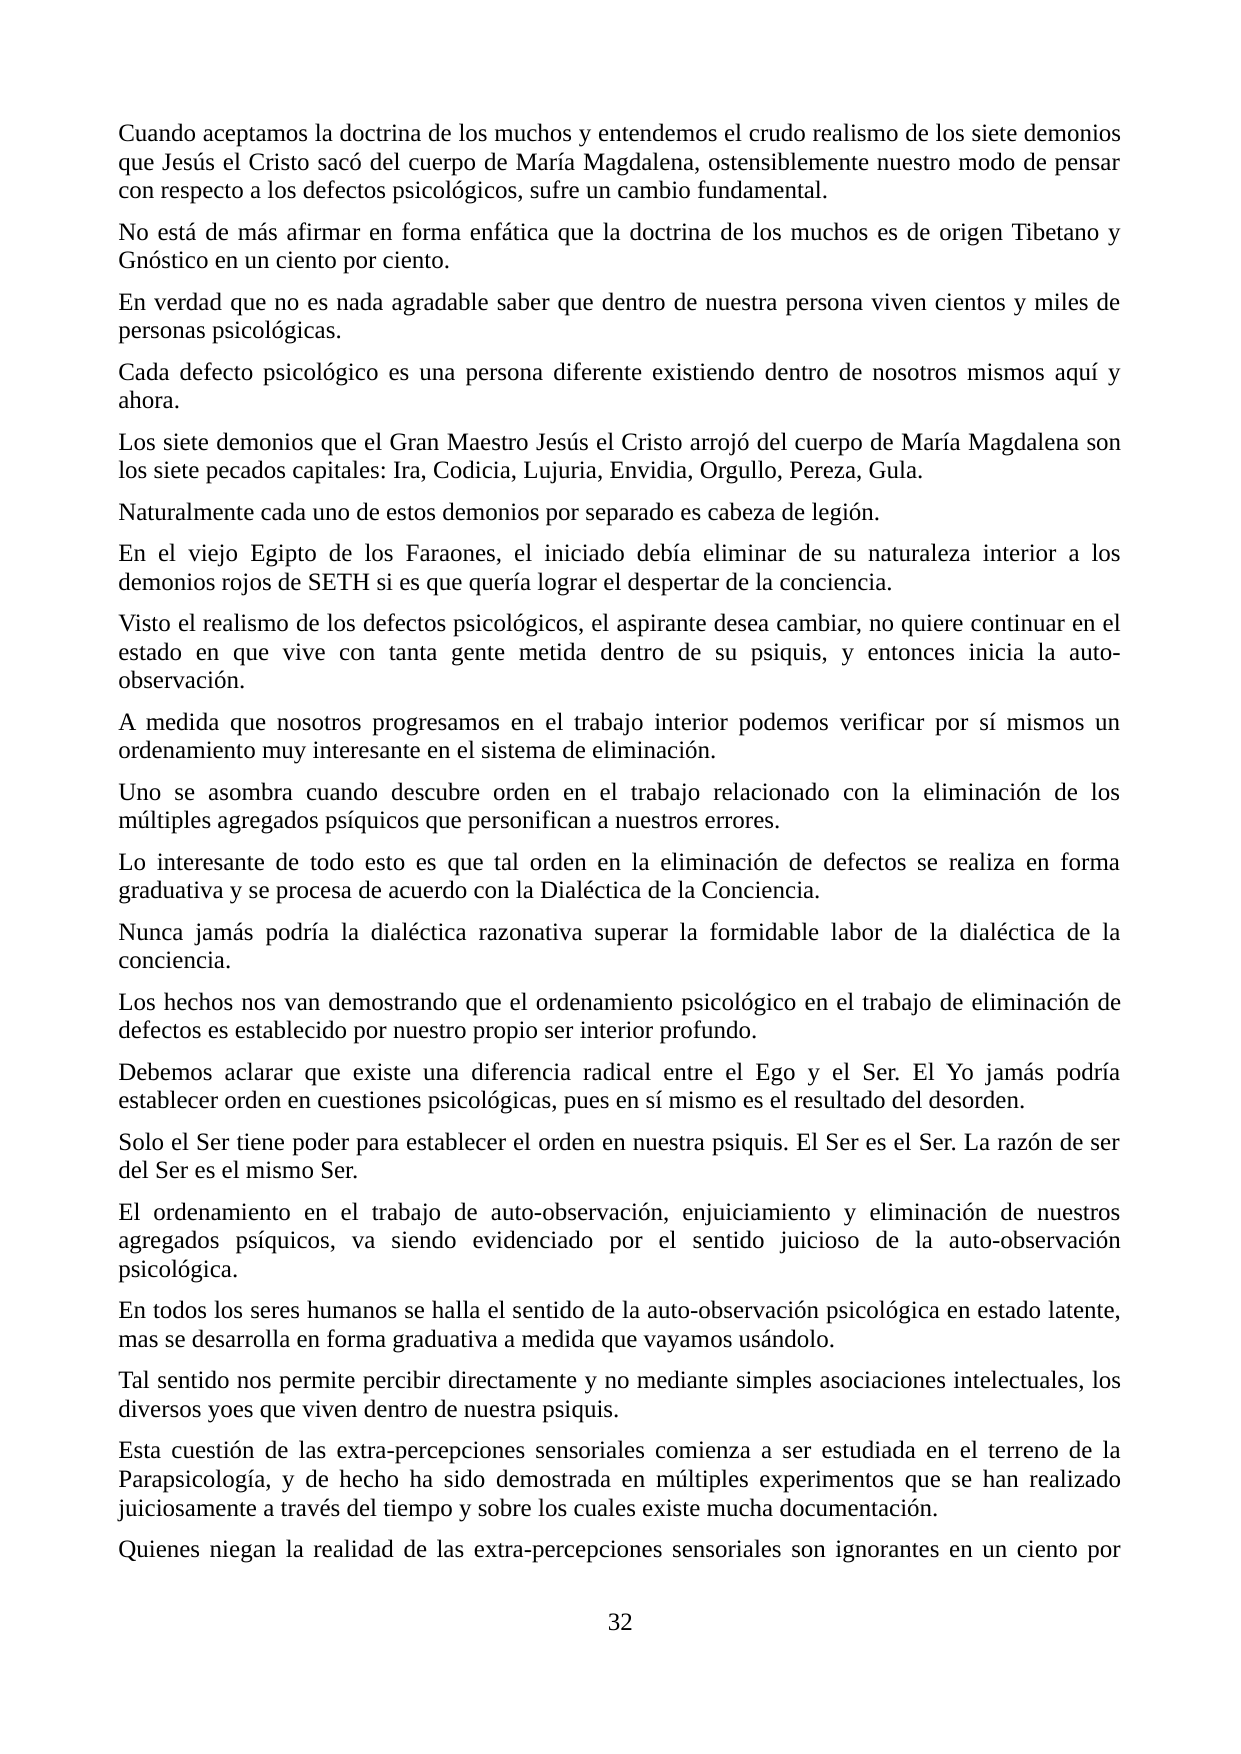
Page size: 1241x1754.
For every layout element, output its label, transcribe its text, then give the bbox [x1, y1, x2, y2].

text Naturalmente cada uno de estos demonios por separado es cabeza de legión. [118, 497, 1122, 526]
text En el viejo Egipto de los Faraones, el iniciado debía eliminar de su naturaleza interior a los demonios rojos de SETH si es que quería lograr el despertar de la conciencia. [118, 538, 1122, 596]
text Cada defecto psicológico es una persona diferente existiendo dentro de nosotros mismos aquí y ahora. [118, 357, 1122, 414]
text Cuando aceptamos la doctrina de los muchos y entendemos el crudo realismo de los siete demonios que Jesús el Cristo sacó del cuerpo de María Magdalena, ostensiblemente nuestro modo de pensar con respecto a los defectos psicológicos, sufre un cambio fundamental. [118, 118, 1122, 204]
text Nunca jamás podría la dialéctica razonativa superar la formidable labor de la dialéctica de la conciencia. [118, 917, 1122, 974]
text Lo interesante de todo esto es que tal orden en la eliminación de defectos se realiza en forma graduativa y se procesa de acuerdo con la Dialéctica de la Conciencia. [118, 847, 1122, 904]
text Uno se asombra cuando descubre orden en el trabajo relacionado con la eliminación de los múltiples agregados psíquicos que personifican a nuestros errores. [118, 777, 1122, 834]
text A medida que nosotros progresamos en el trabajo interior podemos verificar por sí mismos un ordenamiento muy interesante en el sistema de eliminación. [118, 707, 1122, 764]
text Los hechos nos van demostrando que el ordenamiento psicológico en el trabajo de eliminación de defectos es establecido por nuestro propio ser interior profundo. [118, 987, 1122, 1044]
text Esta cuestión de las extra-percepciones sensoriales comienza a ser estudiada en el terreno de la Parapsicología, y de hecho ha sido demostrada en múltiples experimentos que se han realizado juiciosamente a través del tiempo y sobre los cuales existe mucha documentación. [118, 1436, 1122, 1522]
text No está de más afirmar en forma enfática que la doctrina de los muchos es de origen Tibetano y Gnóstico en un ciento por ciento. [118, 217, 1122, 274]
text Quienes niegan la realidad de las extra-percepciones sensoriales son ignorantes en un ciento por [118, 1534, 1122, 1563]
text Debemos aclarar que existe una diferencia radical entre el Ego y el Ser. El Yo jamás podría establecer orden en cuestiones psicológicas, pues en sí mismo es el resultado del desorden. [118, 1057, 1122, 1114]
text En verdad que no es nada agradable saber que dentro de nuestra persona viven cientos y miles de personas psicológicas. [118, 287, 1122, 344]
text El ordenamiento en el trabajo de auto-observación, enjuiciamiento y eliminación de nuestros agregados psíquicos, va siendo evidenciado por el sentido juicioso de la auto-observación psicológica. [118, 1197, 1122, 1283]
text Los siete demonios que el Gran Maestro Jesús el Cristo arrojó del cuerpo de María Magdalena son los siete pecados capitales: Ira, Codicia, Lujuria, Envidia, Orgullo, Pereza, Gula. [118, 427, 1122, 484]
text Solo el Ser tiene poder para establecer el orden en nuestra psiquis. El Ser es el Ser. La razón de ser del Ser es el mismo Ser. [118, 1127, 1122, 1184]
text Tal sentido nos permite percibir directamente y no mediante simples asociaciones intelectuales, los diversos yoes que viven dentro de nuestra psiquis. [118, 1366, 1122, 1423]
text Visto el realismo de los defectos psicológicos, el aspirante desea cambiar, no quiere continuar en el estado en que vive con tanta gente metida dentro de su psiquis, y entonces inicia la auto-observación. [118, 608, 1122, 694]
text En todos los seres humanos se halla el sentido de la auto-observación psicológica en estado latente, mas se desarrolla en forma graduativa a medida que vayamos usándolo. [118, 1296, 1122, 1353]
